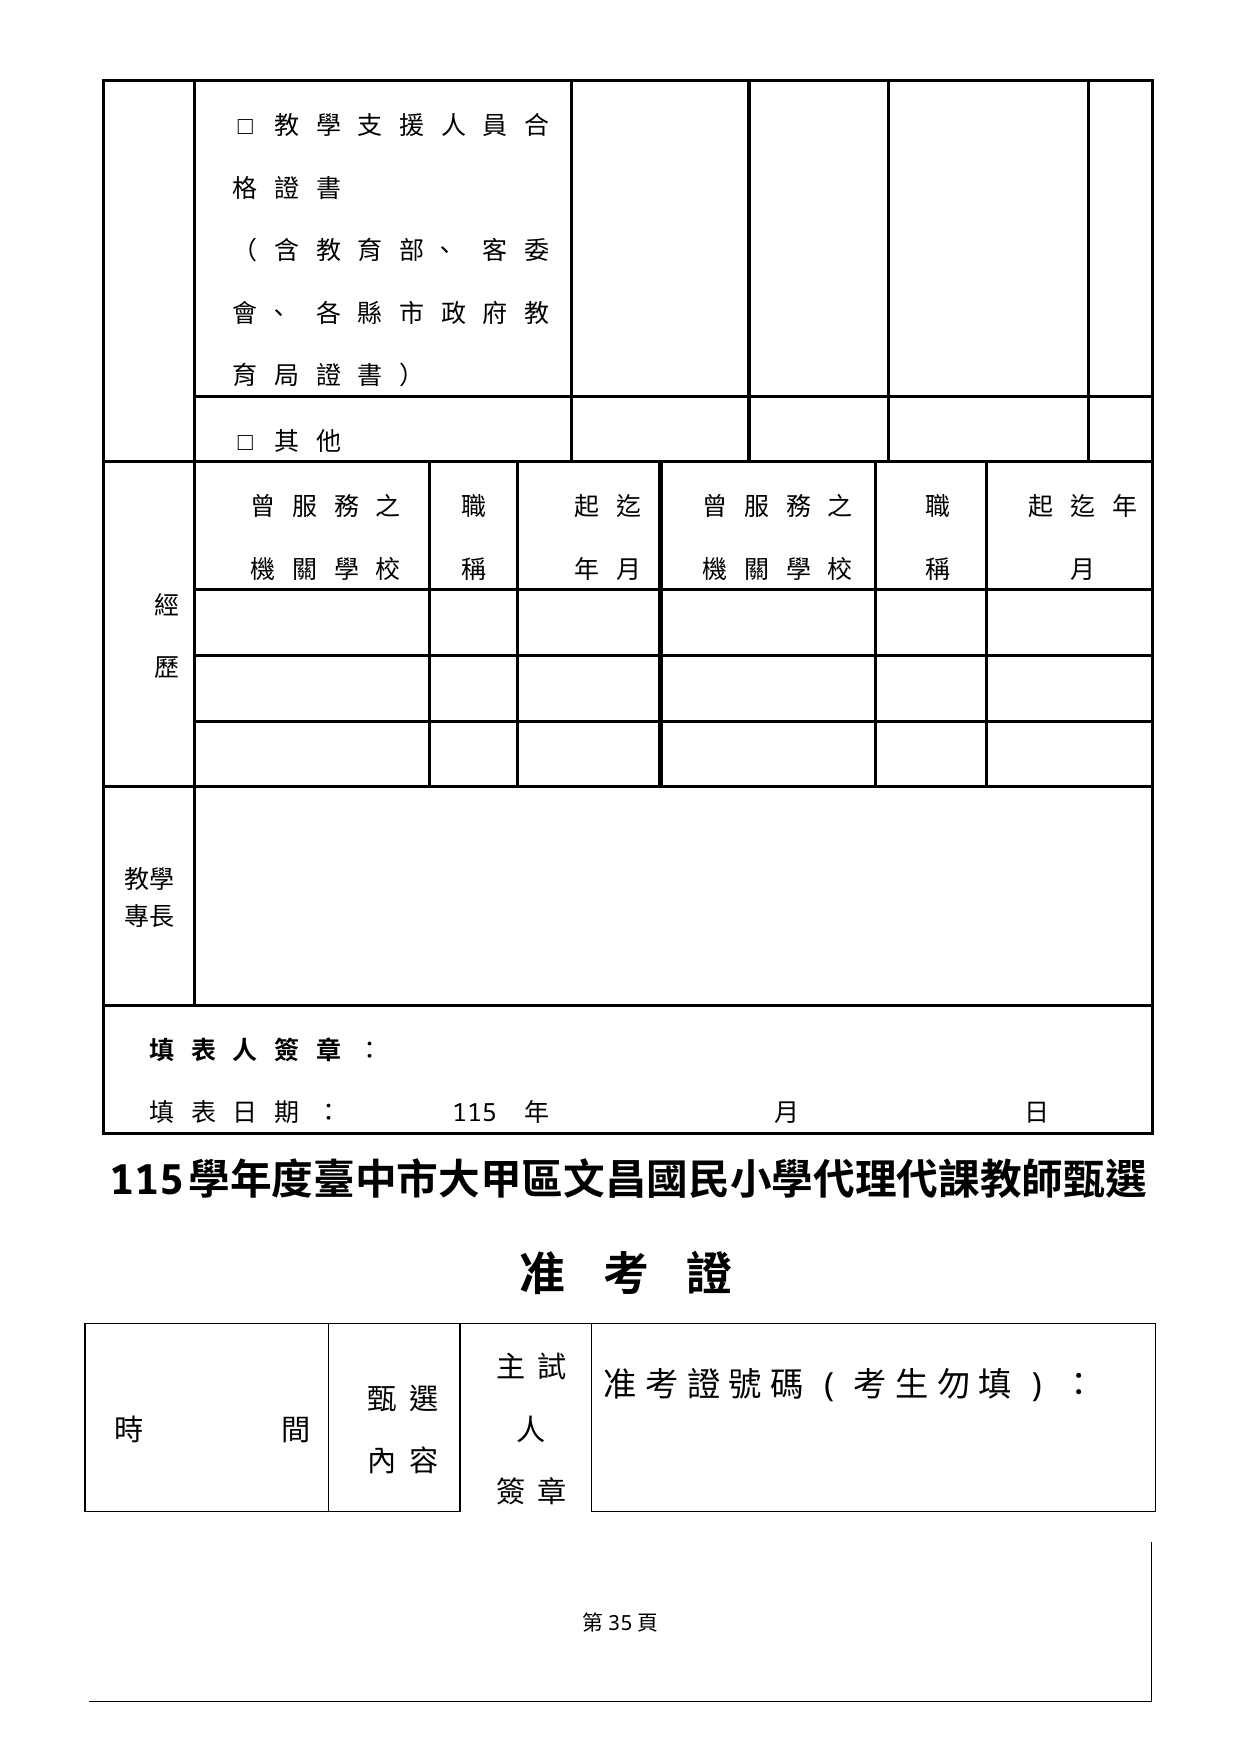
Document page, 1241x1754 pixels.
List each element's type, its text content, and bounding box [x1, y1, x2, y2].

table_cell [988, 591, 1151, 654]
table_cell [105, 82, 193, 460]
table_cell 主試人 簽章 [461, 1324, 591, 1511]
table_cell [431, 591, 516, 654]
table_cell 甄選內容 [329, 1324, 459, 1511]
table_cell 起迄年月 [988, 463, 1151, 588]
table_cell [988, 723, 1151, 785]
table_cell [519, 591, 658, 654]
table_cell [663, 657, 874, 719]
table_cell [890, 398, 1087, 460]
table_cell [877, 591, 985, 654]
table_cell [196, 657, 428, 719]
table_cell [431, 657, 516, 719]
table_cell 曾服務之機關學校 [196, 463, 428, 588]
table_cell [877, 657, 985, 719]
table_cell [663, 723, 874, 785]
table_cell 填表人簽章： 填表日期： 115年 月 日 [105, 1007, 1151, 1132]
table_cell 准考證號碼(考生勿填)： 姓 名(考生自填)： 甄選類別： □ 國小普通班代理教師 (外加代理教師預估缺) □ 國小普通班英語專長代理教師 （實缺、連續請假暨育嬰留職停薪缺） 招考次別： 第 次招考 [592, 1324, 1155, 1511]
table_header 115學年度臺中市大甲區文昌國民小學代理代課教師甄選 准考證 [85, 1135, 1155, 1322]
table_cell [751, 398, 887, 460]
table_cell [1090, 82, 1151, 394]
table_cell [573, 398, 747, 460]
table_cell [519, 723, 658, 785]
table_cell [890, 82, 1087, 394]
table_cell [751, 82, 887, 394]
table_cell 起迄年月 [519, 463, 658, 588]
table_cell □教學支援人員合格證書 （含教育部、客委會、各縣市政府教育局證書） [196, 82, 570, 394]
table_cell [663, 591, 874, 654]
table_cell 時 間 [86, 1324, 328, 1511]
table_cell 曾服務之機關學校 [663, 463, 874, 588]
table_cell 教學 專長 [105, 788, 193, 1004]
table_cell 職 稱 [877, 463, 985, 588]
table_cell 職 稱 [431, 463, 516, 588]
table_cell [1090, 398, 1151, 460]
table_cell 經歷 [105, 463, 193, 785]
table_cell [573, 82, 747, 394]
table_cell [196, 788, 1151, 1004]
table_cell [988, 657, 1151, 719]
table_cell [196, 591, 428, 654]
table_cell □其他 [196, 398, 570, 460]
table_cell [431, 723, 516, 785]
table_cell [196, 723, 428, 785]
table_cell [877, 723, 985, 785]
table_cell [519, 657, 658, 719]
